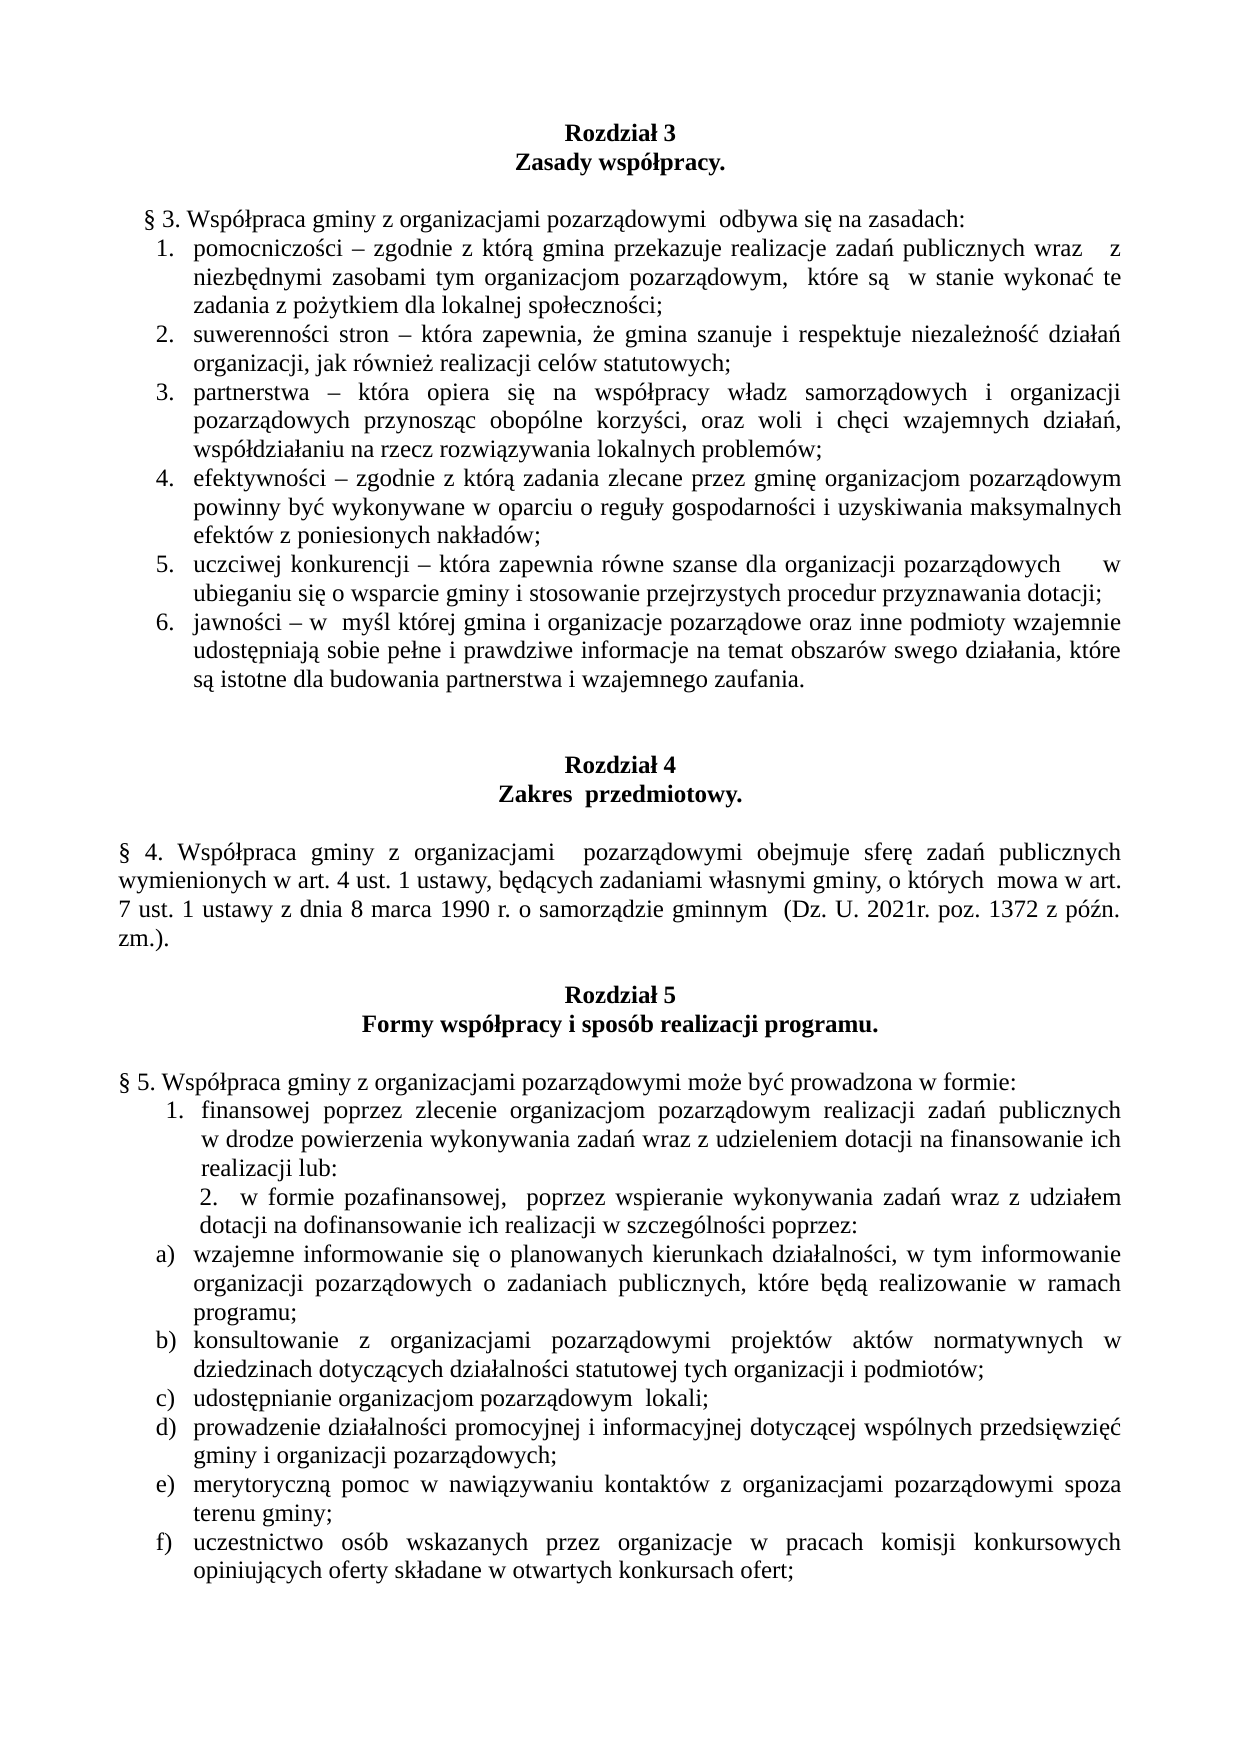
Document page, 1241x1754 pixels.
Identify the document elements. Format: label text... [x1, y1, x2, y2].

text § 4. Współpraca gminy z organizacjami pozarządowymi obejmuje sferę zadań publicznych wymienionych w art. 4 ust. 1 ustawy, będących zadaniami własnymi gminy, o których mowa w art. 7 ust. 1 ustawy z dnia 8 marca 1990 r. o samorządzie gminnym (Dz. U. 2021r. poz. 1372 z późn. zm.). [118, 837, 1122, 952]
text Formy współpracy i sposób realizacji programu. [118, 1009, 1122, 1038]
text Rozdział 5 [118, 981, 1122, 1009]
list suwerenności stron – która zapewnia, że gmina szanuje i respektuje niezależność działań organizacji, jak również realizacji celów statutowych; [156, 319, 1122, 377]
list efektywności – zgodnie z którą zadania zlecane przez gminę organizacjom pozarządowym powinny być wykonywane w oparciu o reguły gospodarności i uzyskiwania maksymalnych efektów z poniesionych nakładów; [156, 463, 1122, 549]
list w formie pozafinansowej, poprzez wspieranie wykonywania zadań wraz z udziałem dotacji na dofinansowanie ich realizacji w szczególności poprzez: [199, 1182, 1122, 1239]
text § 3. Współpraca gminy z organizacjami pozarządowymi odbywa się na zasadach: [118, 204, 1122, 233]
list jawności – w myśl której gmina i organizacje pozarządowe oraz inne podmioty wzajemnie udostępniają sobie pełne i prawdziwe informacje na temat obszarów swego działania, które są istotne dla budowania partnerstwa i wzajemnego zaufania. [156, 607, 1122, 693]
text Rozdział 4 [118, 751, 1122, 779]
text Rozdział 3 [118, 118, 1122, 147]
list konsultowanie z organizacjami pozarządowymi projektów aktów normatywnych w dziedzinach dotyczących działalności statutowej tych organizacji i podmiotów; [156, 1326, 1122, 1383]
list merytoryczną pomoc w nawiązywaniu kontaktów z organizacjami pozarządowymi spoza terenu gminy; [156, 1469, 1122, 1527]
list finansowej poprzez zlecenie organizacjom pozarządowym realizacji zadań publicznych w drodze powierzenia wykonywania zadań wraz z udzieleniem dotacji na finansowanie ich realizacji lub: [165, 1096, 1122, 1182]
text Zasady współpracy. [118, 147, 1122, 176]
list udostępnianie organizacjom pozarządowym lokali; [156, 1383, 1122, 1412]
list uczestnictwo osób wskazanych przez organizacje w pracach komisji konkursowych opiniujących oferty składane w otwartych konkursach ofert; [156, 1527, 1122, 1584]
list uczciwej konkurencji – która zapewnia równe szanse dla organizacji pozarządowych w ubieganiu się o wsparcie gminy i stosowanie przejrzystych procedur przyznawania dotacji; [156, 549, 1122, 607]
text § 5. Współpraca gminy z organizacjami pozarządowymi może być prowadzona w formie: [118, 1067, 1122, 1096]
list pomocniczości – zgodnie z którą gmina przekazuje realizacje zadań publicznych wraz z niezbędnymi zasobami tym organizacjom pozarządowym, które są w stanie wykonać te zadania z pożytkiem dla lokalnej społeczności; [156, 233, 1122, 319]
list partnerstwa – która opiera się na współpracy władz samorządowych i organizacji pozarządowych przynosząc obopólne korzyści, oraz woli i chęci wzajemnych działań, współdziałaniu na rzecz rozwiązywania lokalnych problemów; [156, 377, 1122, 463]
list wzajemne informowanie się o planowanych kierunkach działalności, w tym informowanie organizacji pozarządowych o zadaniach publicznych, które będą realizowanie w ramach programu; [156, 1239, 1122, 1326]
list prowadzenie działalności promocyjnej i informacyjnej dotyczącej wspólnych przedsięwzięć gminy i organizacji pozarządowych; [156, 1412, 1122, 1469]
text Zakres przedmiotowy. [118, 779, 1122, 808]
